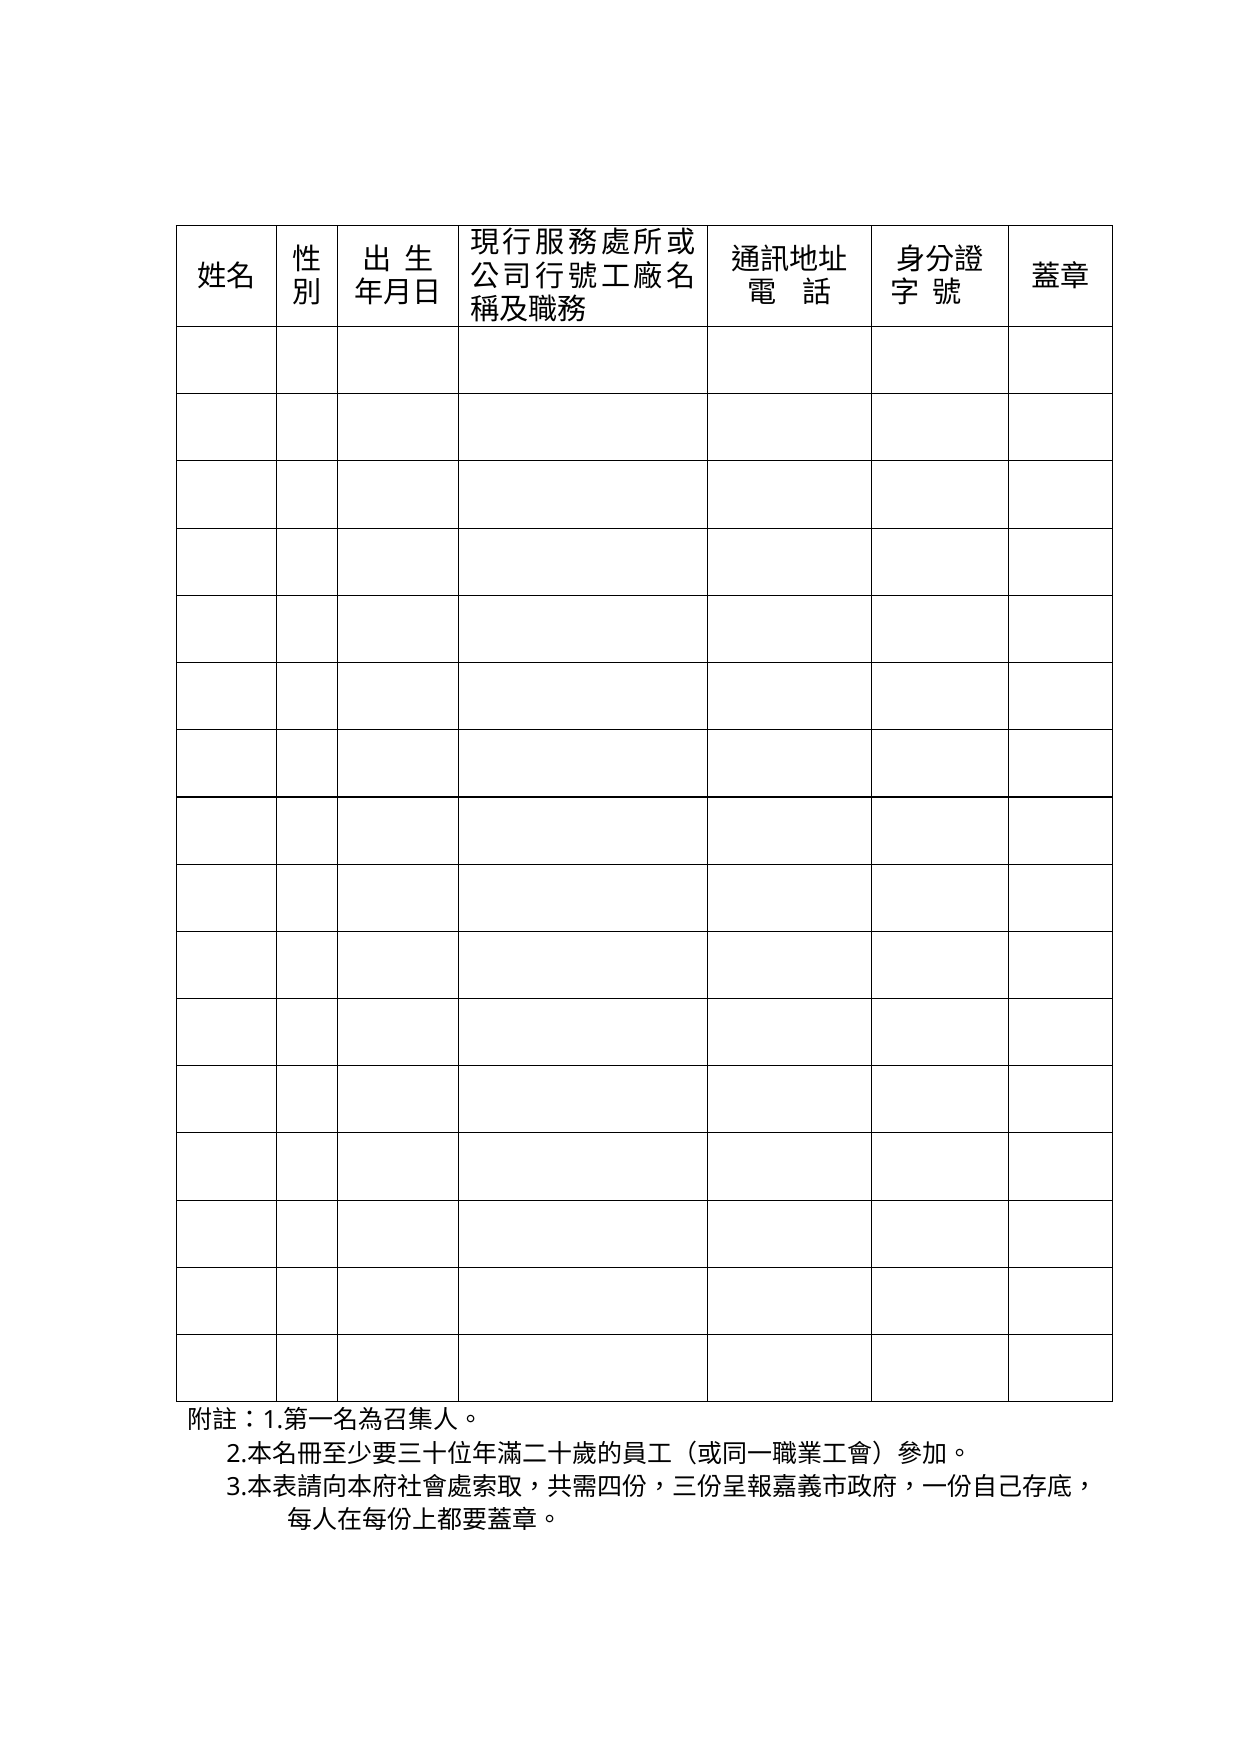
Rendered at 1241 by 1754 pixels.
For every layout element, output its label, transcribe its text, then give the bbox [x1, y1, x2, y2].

table_cell [277, 663, 337, 729]
table_cell [872, 1133, 1008, 1199]
table_cell [177, 394, 276, 460]
table_cell [872, 932, 1008, 998]
table_cell [177, 663, 276, 729]
table_cell [708, 798, 871, 863]
table_header 性別 [277, 226, 337, 326]
table_cell [1009, 999, 1112, 1065]
table_cell [177, 1066, 276, 1132]
table_header 身分證 字 號 [872, 226, 1008, 326]
table_cell [872, 327, 1008, 393]
table_cell [277, 1066, 337, 1132]
table_cell [338, 730, 458, 796]
table_cell [459, 798, 707, 863]
table_cell [277, 596, 337, 662]
table_cell [459, 596, 707, 662]
table_cell [1009, 932, 1112, 998]
table_cell [277, 1335, 337, 1401]
table_cell [338, 596, 458, 662]
table_cell [459, 394, 707, 460]
table_cell [177, 461, 276, 528]
table_cell [459, 461, 707, 528]
table_cell [459, 1201, 707, 1267]
table_cell [177, 596, 276, 662]
table_header 姓名 [177, 226, 276, 326]
table_cell [338, 529, 458, 595]
table_cell [459, 327, 707, 393]
table_cell [708, 461, 871, 528]
table_cell [277, 1133, 337, 1199]
table_cell [177, 1335, 276, 1401]
table_cell [872, 1335, 1008, 1401]
table_cell [338, 461, 458, 528]
table_cell [1009, 663, 1112, 729]
table_cell [708, 1066, 871, 1132]
table_cell [708, 663, 871, 729]
table_cell [1009, 1268, 1112, 1334]
table_cell [1009, 529, 1112, 595]
table_cell [459, 932, 707, 998]
table_cell [1009, 1066, 1112, 1132]
table_cell [1009, 1335, 1112, 1401]
table_header 通訊地址 電 話 [708, 226, 871, 326]
table_cell [872, 1268, 1008, 1334]
table_cell [708, 999, 871, 1065]
table_cell [338, 932, 458, 998]
table_cell [872, 529, 1008, 595]
table_cell [177, 1133, 276, 1199]
table_cell [872, 663, 1008, 729]
table_cell [338, 1335, 458, 1401]
table_cell [277, 730, 337, 796]
table_cell [1009, 461, 1112, 528]
table_cell [708, 596, 871, 662]
table_cell [459, 865, 707, 931]
table_cell [338, 663, 458, 729]
table_cell [1009, 865, 1112, 931]
table_cell [277, 327, 337, 393]
table_cell [872, 596, 1008, 662]
table_cell [1009, 730, 1112, 796]
table_cell [708, 932, 871, 998]
table_cell [177, 932, 276, 998]
table_cell [708, 1133, 871, 1199]
table_cell [872, 1201, 1008, 1267]
table_header 出 生 年月日 [338, 226, 458, 326]
table_cell [277, 529, 337, 595]
table_cell [338, 999, 458, 1065]
table_cell [277, 1268, 337, 1334]
table_cell [708, 730, 871, 796]
table_cell [459, 1268, 707, 1334]
table_cell [1009, 394, 1112, 460]
table_header 蓋章 [1009, 226, 1112, 326]
table_cell [177, 529, 276, 595]
table_cell [1009, 1201, 1112, 1267]
table_cell [1009, 1133, 1112, 1199]
table_cell [708, 394, 871, 460]
table_cell [277, 1201, 337, 1267]
table_cell [708, 1268, 871, 1334]
table_cell [338, 1268, 458, 1334]
table_cell [872, 461, 1008, 528]
table_cell [459, 1066, 707, 1132]
table_cell [338, 327, 458, 393]
table_cell [708, 865, 871, 931]
table_cell [338, 865, 458, 931]
table_cell [872, 730, 1008, 796]
table_cell [459, 663, 707, 729]
table_cell [277, 798, 337, 863]
table_cell [708, 1335, 871, 1401]
table_cell [338, 394, 458, 460]
table_cell [177, 865, 276, 931]
table_cell [459, 999, 707, 1065]
table_cell [177, 798, 276, 863]
table_cell [277, 999, 337, 1065]
table_cell [277, 461, 337, 528]
table_cell [1009, 327, 1112, 393]
table_cell 附註：1.第一名為召集人。 2.本名冊至少要三十位年滿二十歲的員工（或同一職業工會）參加。 3.本表請向本府社會處索取，共需四份，三份呈報嘉義市政府，一份自己存底，每人在每份上都要蓋章。 [176, 1402, 1112, 1535]
table_header 現行服務處所或公司行號工廠名稱及職務 [459, 226, 707, 326]
table_cell [338, 1201, 458, 1267]
table_cell [338, 1066, 458, 1132]
table_cell [872, 1066, 1008, 1132]
table_cell [459, 529, 707, 595]
table_cell [277, 932, 337, 998]
table_cell [338, 1133, 458, 1199]
table_cell [872, 394, 1008, 460]
table_cell [459, 1133, 707, 1199]
table_cell [1009, 596, 1112, 662]
table_cell [708, 529, 871, 595]
table_cell [277, 865, 337, 931]
table_cell [177, 327, 276, 393]
table_cell [708, 327, 871, 393]
table_cell [708, 1201, 871, 1267]
table_cell [1009, 798, 1112, 863]
table_cell [459, 1335, 707, 1401]
table_cell [177, 1268, 276, 1334]
table_cell [872, 798, 1008, 863]
table_cell [338, 798, 458, 863]
table_cell [459, 730, 707, 796]
table_cell [872, 865, 1008, 931]
table_cell [177, 730, 276, 796]
table_cell [177, 999, 276, 1065]
table_cell [277, 394, 337, 460]
table_cell [872, 999, 1008, 1065]
table_cell [177, 1201, 276, 1267]
